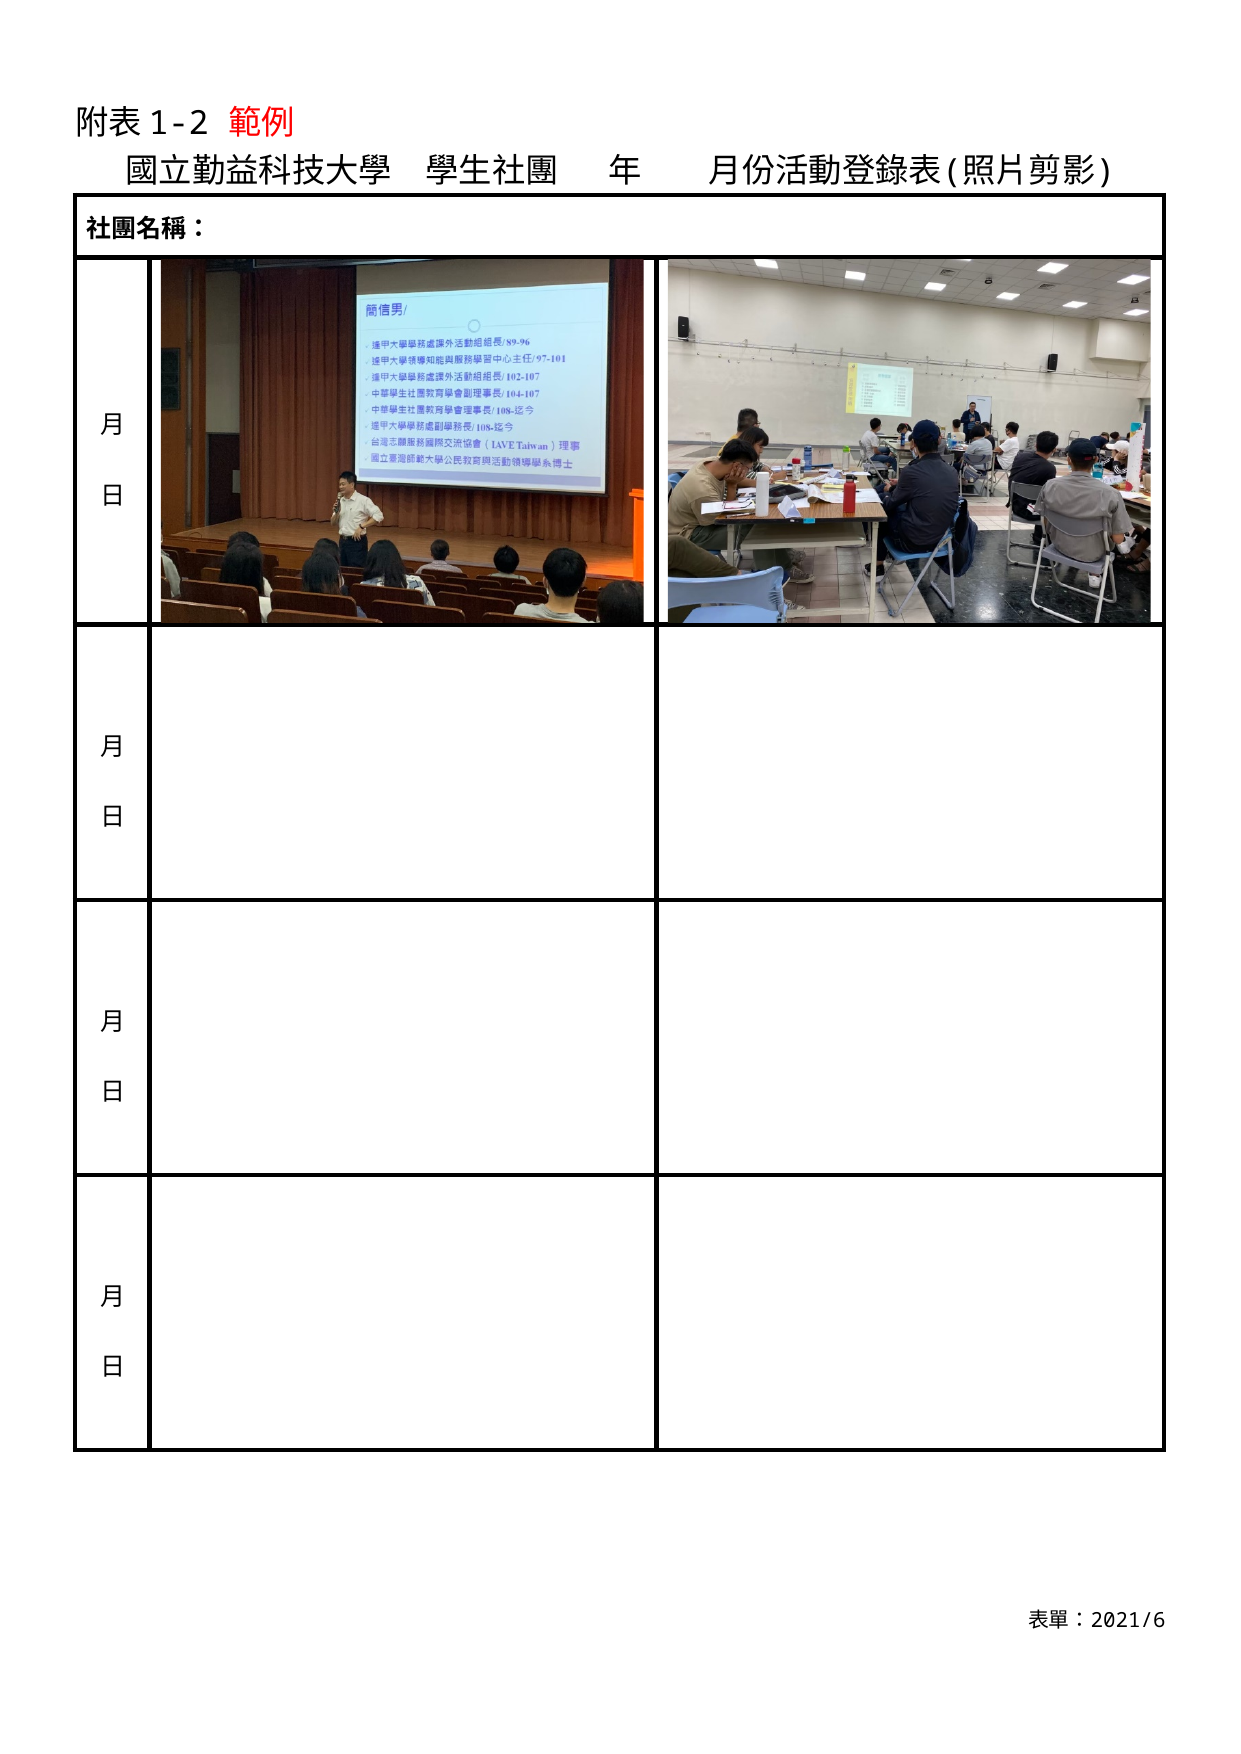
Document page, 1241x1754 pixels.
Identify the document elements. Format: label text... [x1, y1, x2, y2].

table_cell 月 日 [77, 260, 147, 622]
table_cell [659, 902, 1162, 1172]
table_cell [644, 260, 654, 622]
table_cell [659, 627, 1162, 897]
table_header 社團名稱： [77, 197, 1162, 255]
table_cell 月 日 [77, 902, 147, 1172]
table_cell [659, 260, 667, 622]
text 附表1-2 範例 [75, 96, 1165, 144]
table_cell 月 日 [77, 1177, 147, 1448]
table_cell [152, 902, 654, 1172]
table_cell [152, 1177, 654, 1448]
table_cell [152, 260, 160, 622]
table_cell [1151, 260, 1162, 622]
table_cell [659, 1177, 1162, 1448]
table_cell 月 日 [77, 627, 147, 897]
text 表單：2021/6 [75, 1577, 1165, 1640]
table_cell [152, 627, 654, 897]
text 國立勤益科技大學 學生社團 年 月份活動登錄表(照片剪影) [75, 144, 1165, 193]
